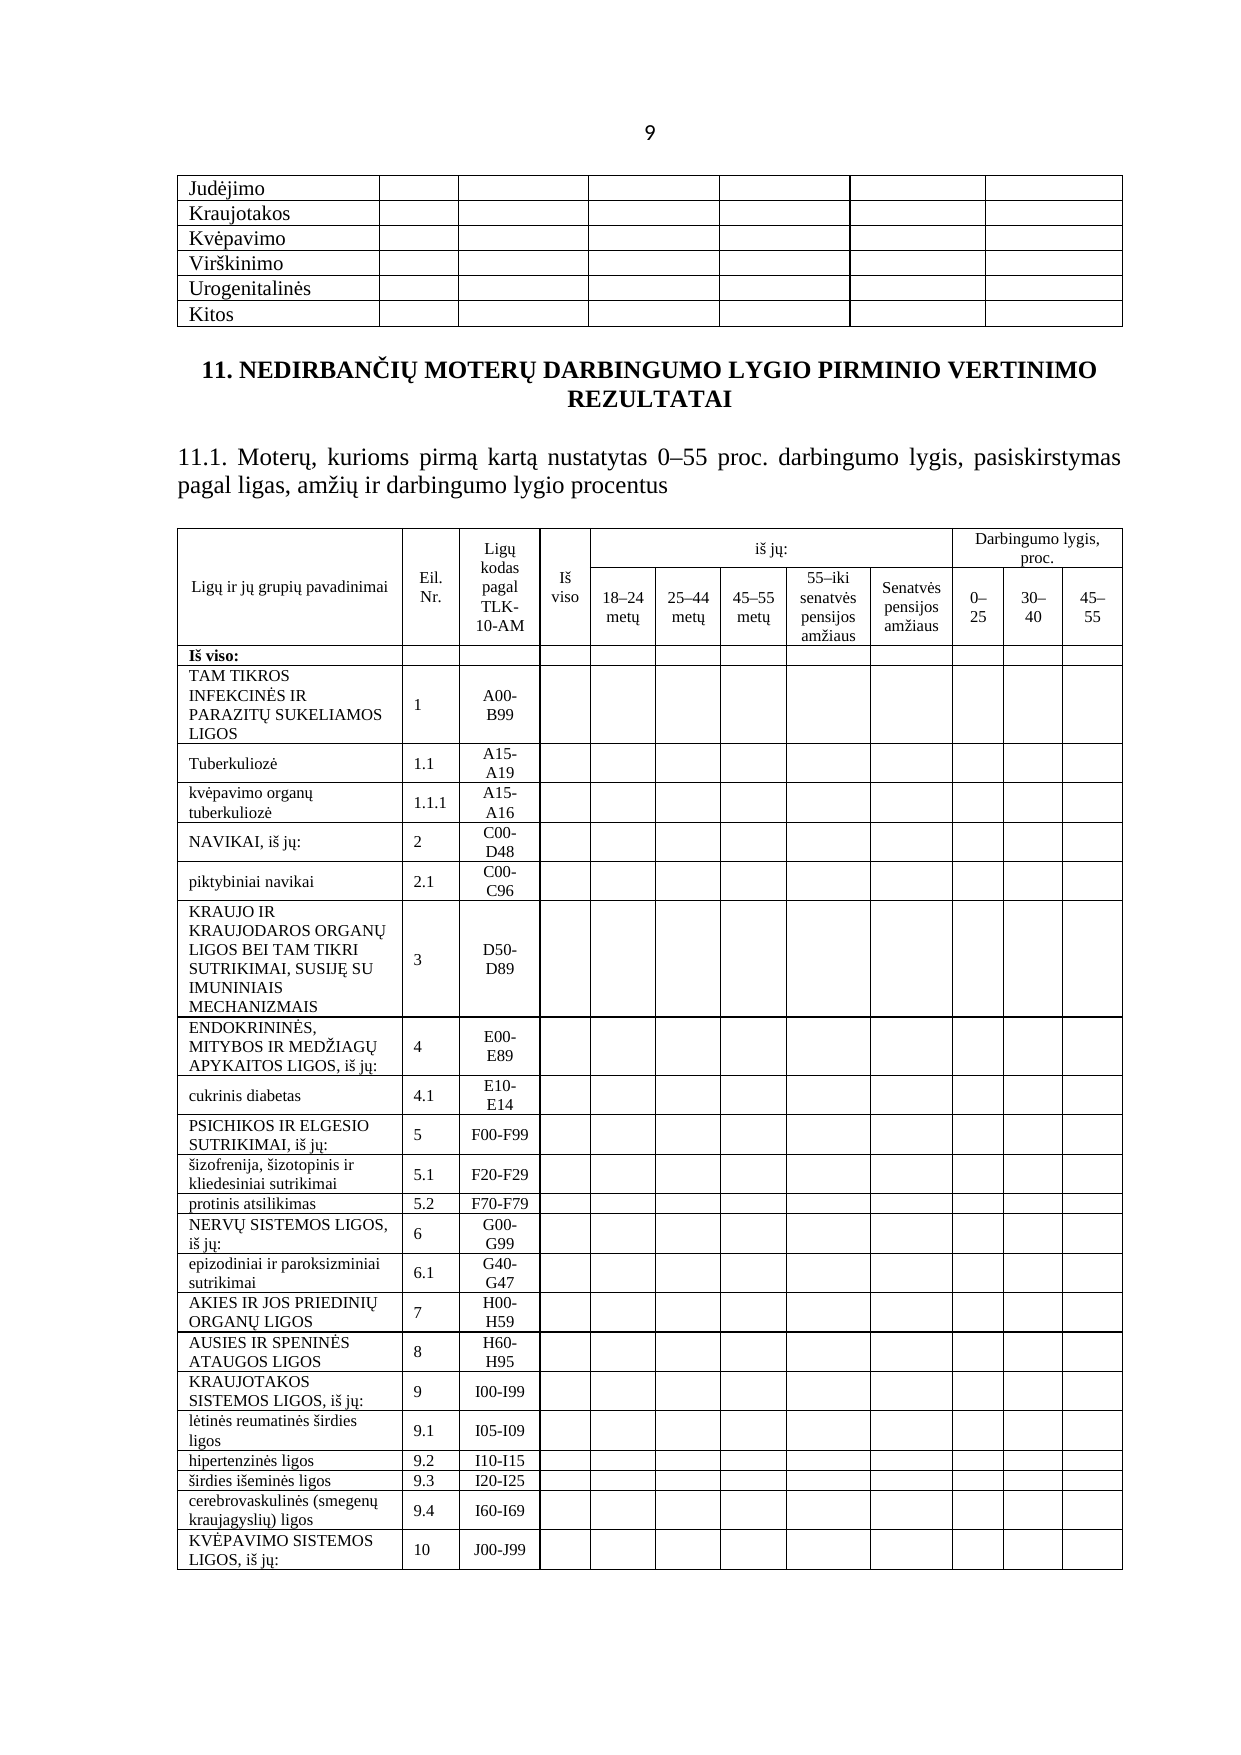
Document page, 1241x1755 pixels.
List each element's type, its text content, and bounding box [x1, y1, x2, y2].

table_cell [459, 201, 588, 225]
table_cell [591, 1018, 655, 1075]
table_cell [953, 1491, 1003, 1529]
table_cell [1004, 1194, 1062, 1213]
table_cell 6 [403, 1214, 459, 1253]
table_cell [721, 1372, 786, 1410]
table_cell [591, 1115, 655, 1154]
table_cell [1063, 1254, 1122, 1292]
table_cell [953, 783, 1003, 822]
table_cell [541, 1155, 590, 1193]
table_cell [541, 783, 590, 822]
table_cell [1063, 1214, 1122, 1253]
table_cell [591, 862, 655, 900]
table_header Eil. Nr. [403, 529, 459, 645]
table_cell [591, 823, 655, 861]
table_cell [787, 862, 870, 900]
table_cell [721, 1530, 786, 1569]
table_cell [1004, 1214, 1062, 1253]
table_cell [871, 1194, 952, 1213]
table_cell [871, 1451, 952, 1470]
table_cell [1004, 1333, 1062, 1371]
table_cell I00-I99 [460, 1372, 539, 1410]
table_cell F20-F29 [460, 1155, 539, 1193]
table_cell [953, 1214, 1003, 1253]
table_cell [1063, 1451, 1122, 1470]
table_cell [787, 646, 870, 665]
table_cell [871, 1115, 952, 1154]
table_cell [591, 1076, 655, 1114]
table_cell 3 [403, 901, 459, 1016]
table_cell [851, 301, 985, 326]
table_cell [380, 176, 458, 200]
table_header Iš viso [541, 529, 590, 645]
table_cell [403, 646, 459, 665]
table_cell G00-G99 [460, 1214, 539, 1253]
table_cell [1004, 666, 1062, 743]
table_cell 6.1 [403, 1254, 459, 1292]
table_cell [787, 823, 870, 861]
table_cell [591, 1155, 655, 1193]
table_cell [787, 1451, 870, 1470]
table_cell [721, 666, 786, 743]
table_cell [591, 646, 655, 665]
table_cell [721, 901, 786, 1016]
table_cell [541, 1018, 590, 1075]
table_cell [589, 176, 719, 200]
table_cell AKIES IR JOS PRIEDINIŲ ORGANŲ LIGOS [178, 1293, 402, 1331]
table_cell [871, 1411, 952, 1449]
table_cell 5.2 [403, 1194, 459, 1213]
table_cell [1063, 1491, 1122, 1529]
table_cell [1063, 901, 1122, 1016]
table_cell [541, 1194, 590, 1213]
table_cell [953, 1194, 1003, 1213]
table_cell [541, 862, 590, 900]
table_cell [1063, 1194, 1122, 1213]
table_cell [720, 201, 849, 225]
table_cell [541, 1471, 590, 1490]
table_cell [851, 276, 985, 300]
table_cell [1063, 823, 1122, 861]
text 11.1. Moterų, kurioms pirmą kartą nustatytas 0–55 proc. darbingumo lygis, pasiskirstymas pagal ligas, amžių ir darbingumo lygio procentus [177, 442, 1122, 499]
table_cell C00-D48 [460, 823, 539, 861]
table_cell [787, 1018, 870, 1075]
table_cell [721, 1471, 786, 1490]
table_cell [721, 862, 786, 900]
table_cell [541, 1491, 590, 1529]
table_cell [589, 226, 719, 250]
table_cell 25–44 metų [656, 568, 720, 645]
table_cell 2 [403, 823, 459, 861]
table_cell cukrinis diabetas [178, 1076, 402, 1114]
table_cell [721, 646, 786, 665]
table_cell [459, 176, 588, 200]
table_cell [656, 862, 720, 900]
table_cell [656, 1451, 720, 1470]
table_cell [721, 1333, 786, 1371]
table_cell [591, 1530, 655, 1569]
table_cell [787, 1293, 870, 1331]
table_cell [656, 646, 720, 665]
table_cell E10-E14 [460, 1076, 539, 1114]
table_cell [721, 1155, 786, 1193]
table_cell [656, 666, 720, 743]
table_cell [787, 1491, 870, 1529]
table_cell [871, 1333, 952, 1371]
table_cell [589, 301, 719, 326]
table_cell E00-E89 [460, 1018, 539, 1075]
table_cell TAM TIKROS INFEKCINĖS IR PARAZITŲ SUKELIAMOS LIGOS [178, 666, 402, 743]
table_cell D50-D89 [460, 901, 539, 1016]
table_cell [787, 744, 870, 782]
table_cell Urogenitalinės [178, 276, 379, 300]
table_cell [1063, 1411, 1122, 1449]
table_cell [1004, 1018, 1062, 1075]
table_cell [1004, 862, 1062, 900]
table_cell [953, 1372, 1003, 1410]
table_cell [787, 1076, 870, 1114]
table_cell 9.3 [403, 1471, 459, 1490]
table_cell [591, 1254, 655, 1292]
table_cell [851, 251, 985, 275]
table_cell I10-I15 [460, 1451, 539, 1470]
table_cell [1063, 646, 1122, 665]
table_cell [541, 1411, 590, 1449]
table_cell [591, 1471, 655, 1490]
table_cell [787, 666, 870, 743]
table_cell [953, 1018, 1003, 1075]
table_cell [541, 646, 590, 665]
table_cell [656, 1411, 720, 1449]
table_cell [541, 1115, 590, 1154]
table_cell [721, 823, 786, 861]
text 11. NEDIRBANČIŲ MOTERŲ DARBINGUMO LYGIO PIRMINIO VERTINIMO REZULTATAI [177, 355, 1122, 413]
table_cell [656, 744, 720, 782]
table_cell [953, 862, 1003, 900]
table_cell I05-I09 [460, 1411, 539, 1449]
table_cell [656, 1194, 720, 1213]
table_cell 45–55 [1063, 568, 1122, 645]
table_cell [591, 1194, 655, 1213]
table_cell [656, 1076, 720, 1114]
table_cell Virškinimo [178, 251, 379, 275]
table_cell 5.1 [403, 1155, 459, 1193]
table_cell [953, 901, 1003, 1016]
table_cell [787, 1115, 870, 1154]
table_cell F00-F99 [460, 1115, 539, 1154]
table_cell [1063, 1333, 1122, 1371]
table_cell [589, 276, 719, 300]
table_cell [787, 1254, 870, 1292]
table_cell [656, 1372, 720, 1410]
table_cell NAVIKAI, iš jų: [178, 823, 402, 861]
table_cell [871, 1076, 952, 1114]
table_cell [1004, 1155, 1062, 1193]
table_cell Kraujotakos [178, 201, 379, 225]
table_cell [953, 666, 1003, 743]
table_cell [787, 901, 870, 1016]
table_cell Kvėpavimo [178, 226, 379, 250]
table_cell [871, 1254, 952, 1292]
table_cell [720, 176, 849, 200]
table_cell [953, 1411, 1003, 1449]
table_cell [656, 823, 720, 861]
table_cell cerebrovaskulinės (smegenų kraujagyslių) ligos [178, 1491, 402, 1529]
table_cell [591, 1293, 655, 1331]
table_cell epizodiniai ir paroksizminiai sutrikimai [178, 1254, 402, 1292]
table_cell [953, 744, 1003, 782]
table_cell G40-G47 [460, 1254, 539, 1292]
table_cell [1004, 783, 1062, 822]
table_cell [787, 1530, 870, 1569]
table_cell 10 [403, 1530, 459, 1569]
table_cell AUSIES IR SPENINĖS ATAUGOS LIGOS [178, 1333, 402, 1371]
table_cell [787, 1214, 870, 1253]
table_cell [591, 901, 655, 1016]
table_cell [1004, 744, 1062, 782]
table_cell [721, 1411, 786, 1449]
table_cell [459, 301, 588, 326]
table_cell [986, 276, 1122, 300]
table_cell [721, 1491, 786, 1529]
table_cell [591, 1333, 655, 1371]
table_cell [1004, 1530, 1062, 1569]
table_cell [986, 201, 1122, 225]
table_cell [787, 783, 870, 822]
table_cell [720, 251, 849, 275]
table_cell [721, 1018, 786, 1075]
table_cell [787, 1333, 870, 1371]
table_header Ligų ir jų grupių pavadinimai [178, 529, 402, 645]
table_cell [1063, 1076, 1122, 1114]
table_cell [541, 1530, 590, 1569]
table_cell KVĖPAVIMO SISTEMOS LIGOS, iš jų: [178, 1530, 402, 1569]
table_cell J00-J99 [460, 1530, 539, 1569]
table_cell [656, 1115, 720, 1154]
table_cell [721, 1254, 786, 1292]
table_cell H00-H59 [460, 1293, 539, 1331]
table_cell [1063, 666, 1122, 743]
table_cell [851, 226, 985, 250]
table_cell širdies išeminės ligos [178, 1471, 402, 1490]
table_cell [871, 1372, 952, 1410]
table_cell [541, 1076, 590, 1114]
table_cell [1063, 1372, 1122, 1410]
table_cell [656, 1471, 720, 1490]
table_cell Senatvės pensijos amžiaus [871, 568, 952, 645]
table_cell [380, 276, 458, 300]
table_cell lėtinės reumatinės širdies ligos [178, 1411, 402, 1449]
table_cell [720, 226, 849, 250]
table_cell 1 [403, 666, 459, 743]
table_cell [953, 1076, 1003, 1114]
table_cell [1004, 646, 1062, 665]
table_cell [591, 1372, 655, 1410]
table_cell ENDOKRININĖS, MITYBOS IR MEDŽIAGŲ APYKAITOS LIGOS, iš jų: [178, 1018, 402, 1075]
table_cell [787, 1194, 870, 1213]
table_cell [591, 666, 655, 743]
table_cell [460, 646, 539, 665]
table_cell [1063, 1293, 1122, 1331]
table_cell protinis atsilikimas [178, 1194, 402, 1213]
table_cell [953, 1333, 1003, 1371]
table_cell [656, 1530, 720, 1569]
table_cell [871, 901, 952, 1016]
table_cell [541, 1254, 590, 1292]
table_cell 7 [403, 1293, 459, 1331]
table_cell [953, 823, 1003, 861]
table_cell [851, 201, 985, 225]
table_cell [1063, 1115, 1122, 1154]
table_cell [591, 1451, 655, 1470]
table_cell 0–25 [953, 568, 1003, 645]
table_cell [656, 1018, 720, 1075]
table_cell 9.4 [403, 1491, 459, 1529]
table_cell [721, 1076, 786, 1114]
table_cell [720, 276, 849, 300]
table_cell 4.1 [403, 1076, 459, 1114]
table_header Darbingumo lygis, proc. [953, 529, 1122, 567]
table_cell [871, 666, 952, 743]
table_cell [720, 301, 849, 326]
table_cell [380, 201, 458, 225]
table_cell [1004, 1372, 1062, 1410]
table_cell [1004, 823, 1062, 861]
table_cell [1063, 1530, 1122, 1569]
table_cell [656, 1491, 720, 1529]
table_cell [541, 1293, 590, 1331]
table_cell [871, 1471, 952, 1490]
table_header Ligų kodas pagal TLK-10-AM [460, 529, 539, 645]
table_cell KRAUJOTAKOS SISTEMOS LIGOS, iš jų: [178, 1372, 402, 1410]
table_cell [1004, 1076, 1062, 1114]
table_cell [1004, 1471, 1062, 1490]
table_cell [1063, 1018, 1122, 1075]
table_cell [656, 1214, 720, 1253]
table_cell 45–55 metų [721, 568, 786, 645]
table_cell [721, 1451, 786, 1470]
table_cell [721, 744, 786, 782]
table_cell [380, 226, 458, 250]
table_cell [871, 1293, 952, 1331]
table_cell [871, 862, 952, 900]
table_cell [459, 251, 588, 275]
table_cell 5 [403, 1115, 459, 1154]
table_cell 8 [403, 1333, 459, 1371]
table_cell 9.2 [403, 1451, 459, 1470]
table_cell NERVŲ SISTEMOS LIGOS, iš jų: [178, 1214, 402, 1253]
table_cell 1.1.1 [403, 783, 459, 822]
table_cell [380, 251, 458, 275]
table_cell [986, 301, 1122, 326]
table_cell 9 [403, 1372, 459, 1410]
table_cell [656, 1293, 720, 1331]
table_cell [986, 251, 1122, 275]
table_cell [986, 226, 1122, 250]
table_cell [591, 1214, 655, 1253]
table_cell [1004, 1411, 1062, 1449]
table_cell [721, 783, 786, 822]
table_cell hipertenzinės ligos [178, 1451, 402, 1470]
table_cell [656, 1155, 720, 1193]
table_cell [871, 823, 952, 861]
table_cell [541, 1451, 590, 1470]
table_cell kvėpavimo organų tuberkuliozė [178, 783, 402, 822]
table_cell 2.1 [403, 862, 459, 900]
table_cell [459, 276, 588, 300]
table_cell [721, 1214, 786, 1253]
table_cell [1004, 1293, 1062, 1331]
table_cell KRAUJO IR KRAUJODAROS ORGANŲ LIGOS BEI TAM TIKRI SUTRIKIMAI, SUSIJĘ SU IMUNINIAIS MECHANIZMAIS [178, 901, 402, 1016]
table_cell [871, 1018, 952, 1075]
table_cell Kitos [178, 301, 379, 326]
table_cell [459, 226, 588, 250]
table_cell Tuberkuliozė [178, 744, 402, 782]
table_cell [541, 1333, 590, 1371]
table_cell [1004, 1451, 1062, 1470]
table_cell [953, 646, 1003, 665]
table_cell [871, 783, 952, 822]
table_cell [541, 823, 590, 861]
table_cell piktybiniai navikai [178, 862, 402, 900]
table_cell [1004, 1115, 1062, 1154]
table_cell šizofrenija, šizotopinis ir kliedesiniai sutrikimai [178, 1155, 402, 1193]
table_cell [986, 176, 1122, 200]
table_cell [1063, 1471, 1122, 1490]
table_cell 9.1 [403, 1411, 459, 1449]
table_cell [1063, 862, 1122, 900]
table_cell I20-I25 [460, 1471, 539, 1490]
table_cell [656, 1254, 720, 1292]
table_cell Judėjimo [178, 176, 379, 200]
table_cell I60-I69 [460, 1491, 539, 1529]
table_cell Iš viso: [178, 646, 402, 665]
table_cell [953, 1155, 1003, 1193]
table_cell [871, 1491, 952, 1529]
table_cell [1004, 1254, 1062, 1292]
table_cell [591, 783, 655, 822]
table_cell [953, 1530, 1003, 1569]
table_cell [541, 666, 590, 743]
table_cell [787, 1411, 870, 1449]
table_cell [591, 744, 655, 782]
table_cell [721, 1194, 786, 1213]
table_cell [656, 901, 720, 1016]
table_cell [953, 1293, 1003, 1331]
table_cell [1063, 744, 1122, 782]
table_cell [871, 1155, 952, 1193]
table_cell [953, 1115, 1003, 1154]
table_cell PSICHIKOS IR ELGESIO SUTRIKIMAI, iš jų: [178, 1115, 402, 1154]
table_cell [871, 744, 952, 782]
table_cell [380, 301, 458, 326]
table_cell [871, 646, 952, 665]
table_cell [1004, 901, 1062, 1016]
table_cell A00-B99 [460, 666, 539, 743]
table_cell [541, 744, 590, 782]
table_cell [589, 201, 719, 225]
table_cell A15-A16 [460, 783, 539, 822]
table_cell [787, 1471, 870, 1490]
table_cell [541, 1372, 590, 1410]
table_cell [953, 1254, 1003, 1292]
table_cell [871, 1530, 952, 1569]
table_cell 1.1 [403, 744, 459, 782]
table_cell [851, 176, 985, 200]
table_cell [591, 1491, 655, 1529]
table_cell 4 [403, 1018, 459, 1075]
table_cell [787, 1155, 870, 1193]
table_cell [541, 901, 590, 1016]
table_cell [721, 1293, 786, 1331]
table_cell 30–40 [1004, 568, 1062, 645]
table_cell [656, 1333, 720, 1371]
table_cell [656, 783, 720, 822]
table_cell H60-H95 [460, 1333, 539, 1371]
table_cell [591, 1411, 655, 1449]
table_cell [589, 251, 719, 275]
table_cell [953, 1471, 1003, 1490]
table_header iš jų: [591, 529, 952, 567]
table_cell F70-F79 [460, 1194, 539, 1213]
table_cell [1063, 1155, 1122, 1193]
table_cell 18–24 metų [591, 568, 655, 645]
table_cell [871, 1214, 952, 1253]
table_cell [953, 1451, 1003, 1470]
table_cell [1004, 1491, 1062, 1529]
table_cell [541, 1214, 590, 1253]
table_cell A15-A19 [460, 744, 539, 782]
table_cell C00-C96 [460, 862, 539, 900]
table_cell 55–iki senatvės pensijos amžiaus [787, 568, 870, 645]
table_cell [787, 1372, 870, 1410]
table_cell [1063, 783, 1122, 822]
table_cell [721, 1115, 786, 1154]
